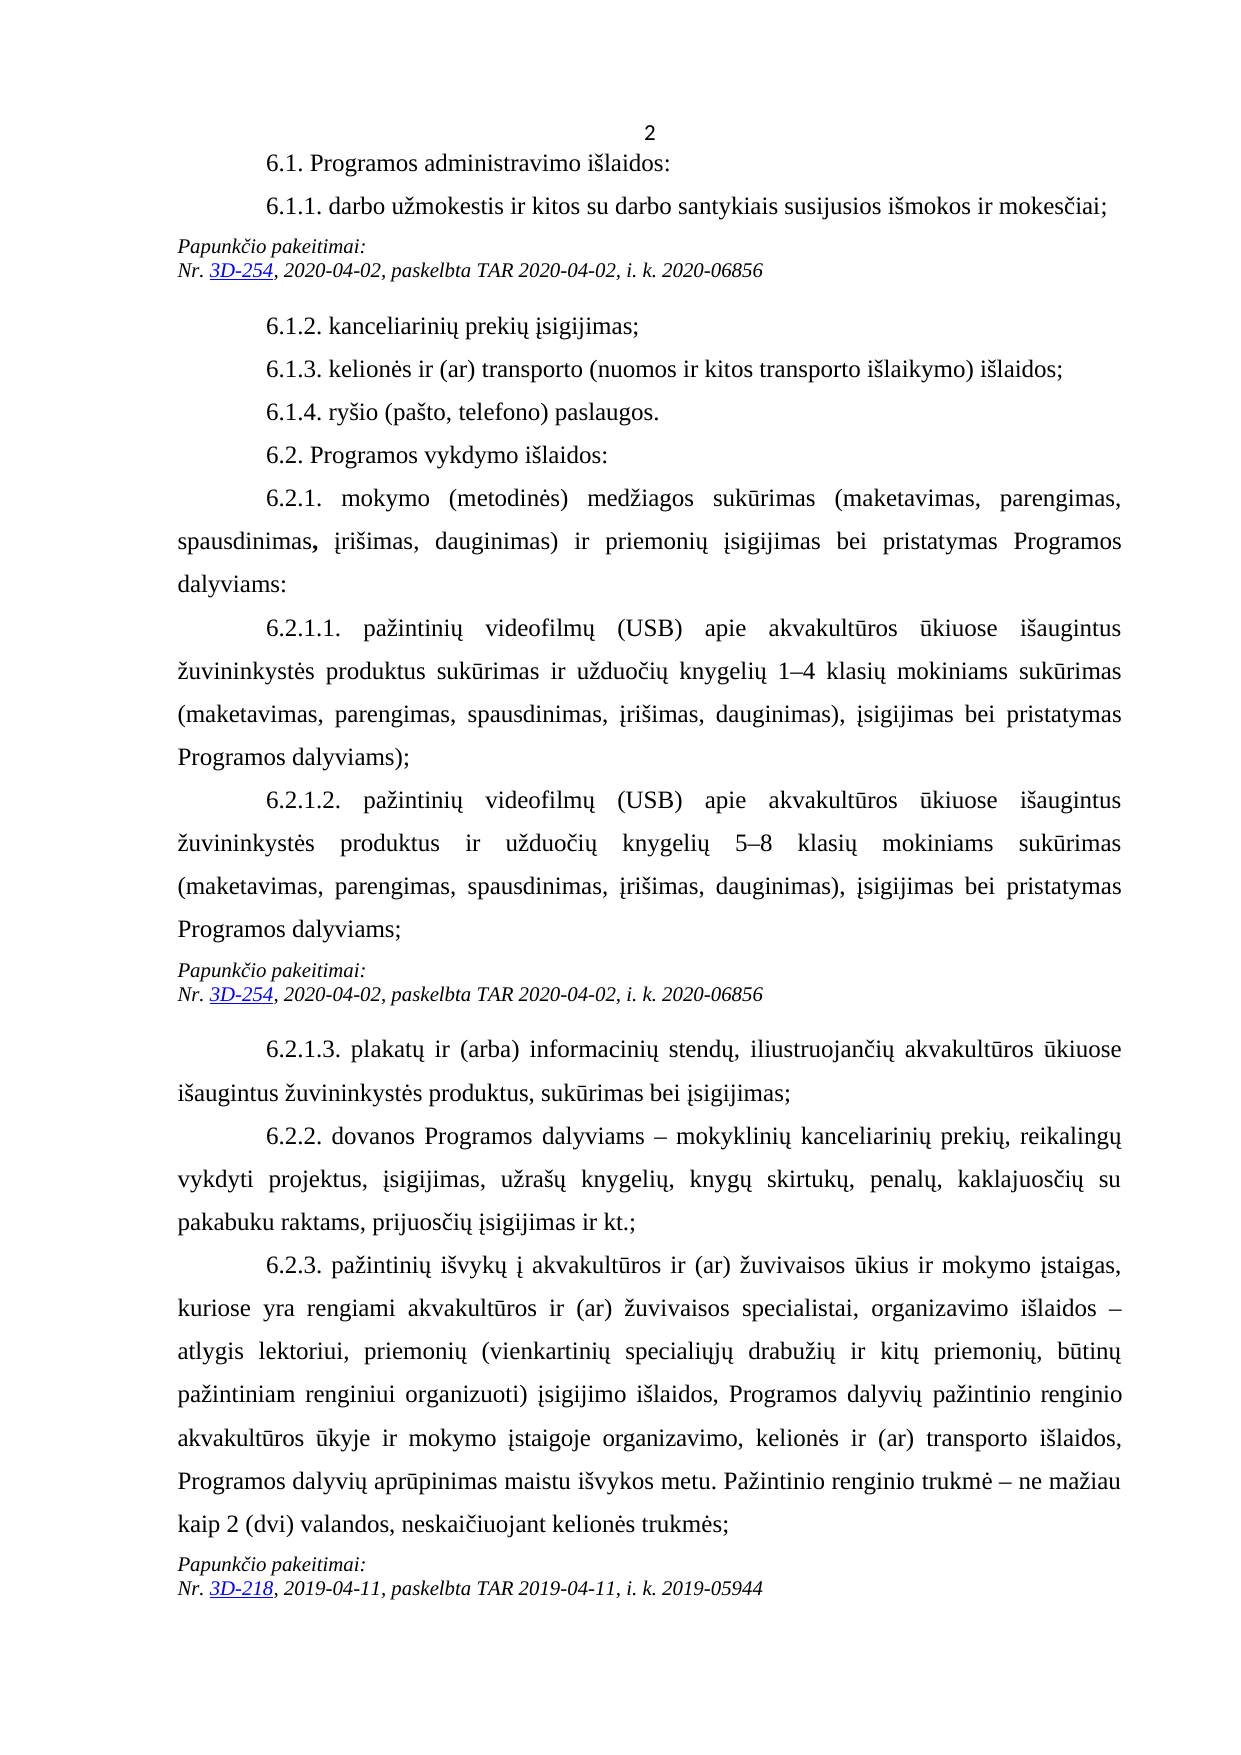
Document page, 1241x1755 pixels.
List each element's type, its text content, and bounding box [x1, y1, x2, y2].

text 6.2.1.2. pažintinių videofilmų (USB) apie akvakultūros ūkiuose išaugintus žuvininkystės produktus ir užduočių knygelių 5–8 klasių mokiniams sukūrimas (maketavimas, parengimas, spausdinimas, įrišimas, dauginimas), įsigijimas bei pristatymas Programos dalyviams; [177, 785, 1122, 943]
text Nr. 3D-254, 2020-04-02, paskelbta TAR 2020-04-02, i. k. 2020-06856 [177, 982, 1122, 1006]
text 6.1. Programos administravimo išlaidos: [177, 148, 1122, 176]
text 6.2.1.3. plakatų ir (arba) informacinių stendų, iliustruojančių akvakultūros ūkiuose išaugintus žuvininkystės produktus, sukūrimas bei įsigijimas; [177, 1034, 1122, 1106]
text Papunkčio pakeitimai: [177, 234, 1122, 258]
text 6.1.1. darbo užmokestis ir kitos su darbo santykiais susijusios išmokos ir mokesčiai; [177, 191, 1122, 219]
text 6.1.3. kelionės ir (ar) transporto (nuomos ir kitos transporto išlaikymo) išlaidos; [177, 354, 1122, 383]
text 6.2.3. pažintinių išvykų į akvakultūros ir (ar) žuvivaisos ūkius ir mokymo įstaigas, kuriose yra rengiami akvakultūros ir (ar) žuvivaisos specialistai, organizavimo išlaidos – atlygis lektoriui, priemonių (vienkartinių specialiųjų drabužių ir kitų priemonių, būtinų pažintiniam renginiui organizuoti) įsigijimo išlaidos, Programos dalyvių pažintinio renginio akvakultūros ūkyje ir mokymo įstaigoje organizavimo, kelionės ir (ar) transporto išlaidos, Programos dalyvių aprūpinimas maistu išvykos metu. Pažintinio renginio trukmė – ne mažiau kaip 2 (dvi) valandos, neskaičiuojant kelionės trukmės; [177, 1250, 1122, 1538]
text Papunkčio pakeitimai: [177, 958, 1122, 982]
text 6.1.4. ryšio (pašto, telefono) paslaugos. [177, 397, 1122, 426]
text Papunkčio pakeitimai: [177, 1552, 1122, 1576]
text 6.1.2. kanceliarinių prekių įsigijimas; [177, 311, 1122, 339]
text 6.2.1.1. pažintinių videofilmų (USB) apie akvakultūros ūkiuose išaugintus žuvininkystės produktus sukūrimas ir užduočių knygelių 1–4 klasių mokiniams sukūrimas (maketavimas, parengimas, spausdinimas, įrišimas, dauginimas), įsigijimas bei pristatymas Programos dalyviams); [177, 613, 1122, 771]
text Nr. 3D-218, 2019-04-11, paskelbta TAR 2019-04-11, i. k. 2019-05944 [177, 1576, 1122, 1600]
text 6.2.2. dovanos Programos dalyviams – mokyklinių kanceliarinių prekių, reikalingų vykdyti projektus, įsigijimas, užrašų knygelių, knygų skirtukų, penalų, kaklajuosčių su pakabuku raktams, prijuosčių įsigijimas ir kt.; [177, 1121, 1122, 1236]
text 6.2. Programos vykdymo išlaidos: [177, 440, 1122, 469]
text Nr. 3D-254, 2020-04-02, paskelbta TAR 2020-04-02, i. k. 2020-06856 [177, 258, 1122, 282]
text 6.2.1. mokymo (metodinės) medžiagos sukūrimas (maketavimas, parengimas, spausdinimas, įrišimas, dauginimas) ir priemonių įsigijimas bei pristatymas Programos dalyviams: [177, 483, 1122, 598]
